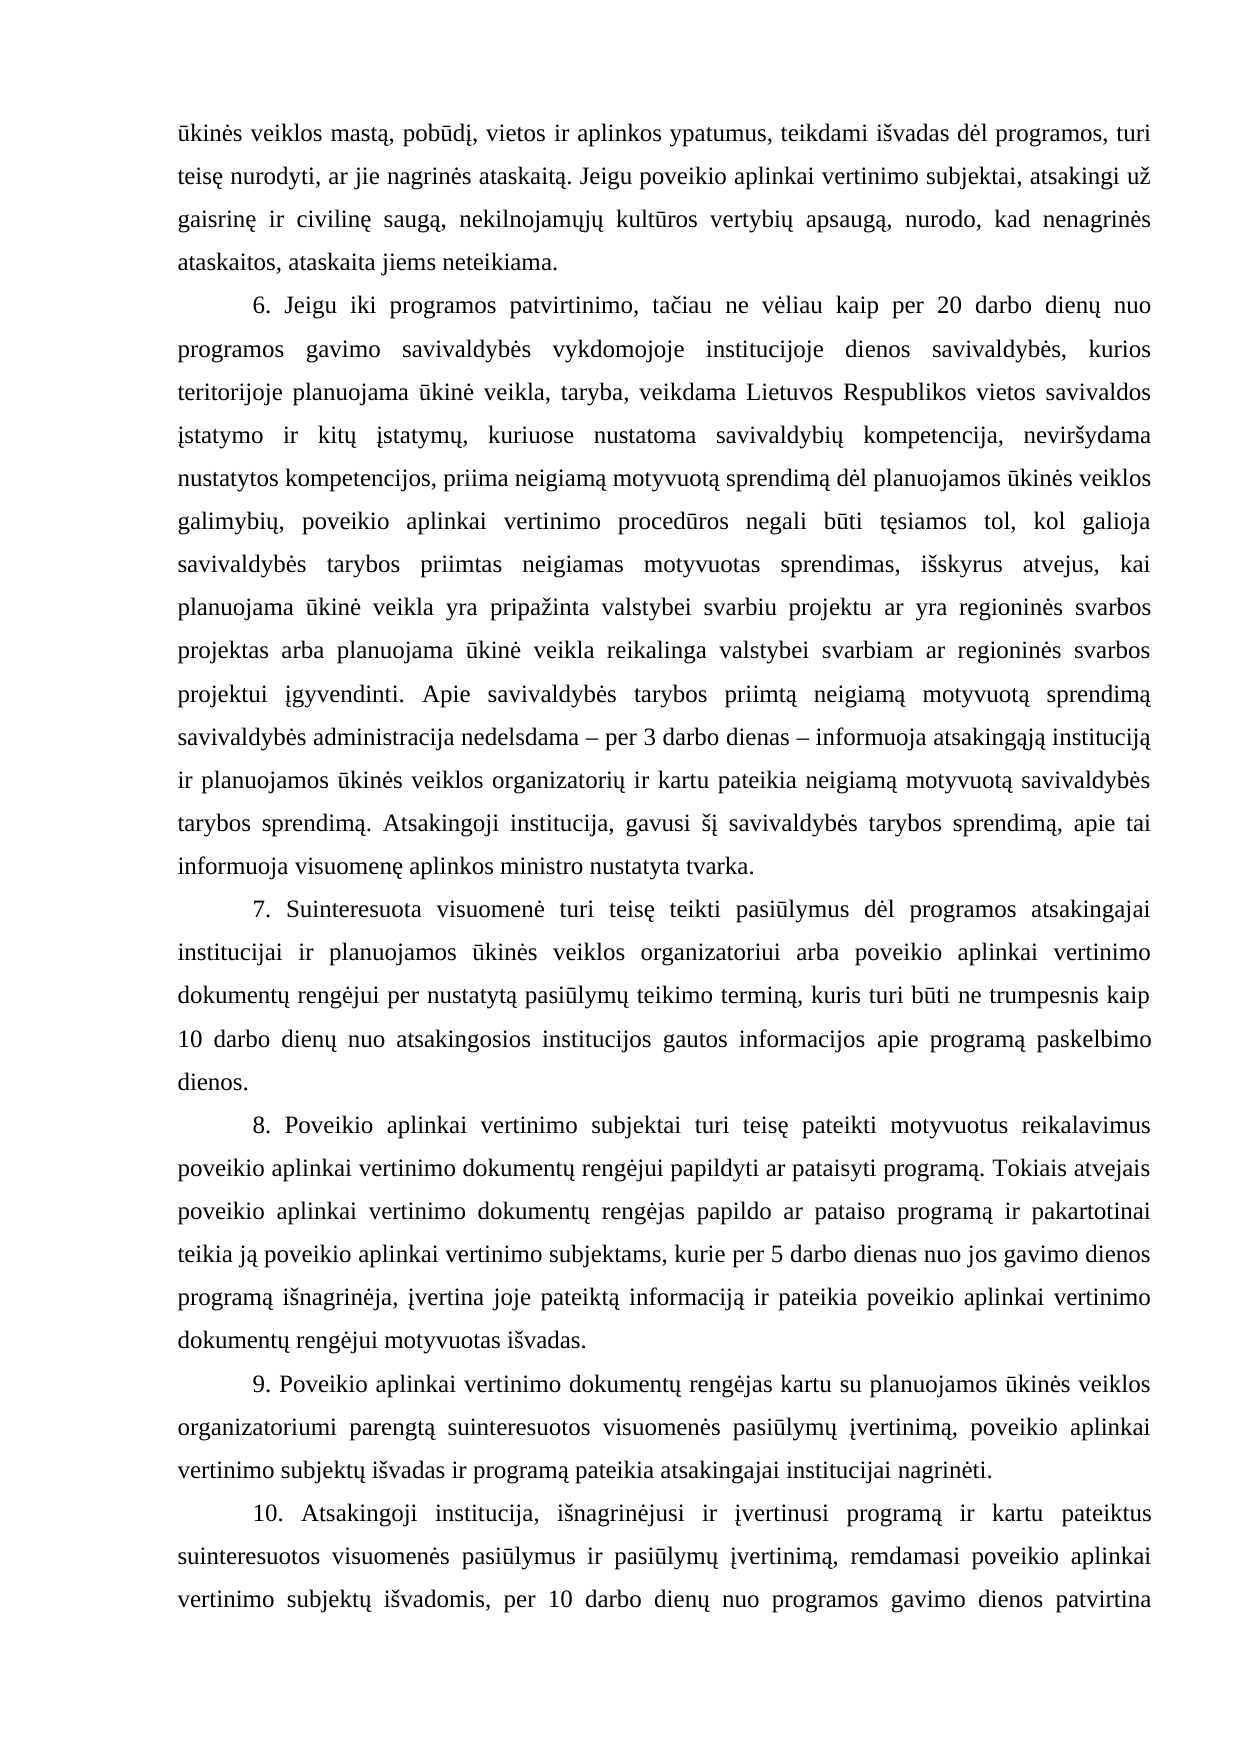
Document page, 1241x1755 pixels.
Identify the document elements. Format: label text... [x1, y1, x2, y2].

text 10. Atsakingoji institucija, išnagrinėjusi ir įvertinusi programą ir kartu pateiktus suinteresuotos visuomenės pasiūlymus ir pasiūlymų įvertinimą, remdamasi poveikio aplinkai vertinimo subjektų išvadomis, per 10 darbo dienų nuo programos gavimo dienos patvirtina [177, 1498, 1152, 1613]
text 6. Jeigu iki programos patvirtinimo, tačiau ne vėliau kaip per 20 darbo dienų nuo programos gavimo savivaldybės vykdomojoje institucijoje dienos savivaldybės, kurios teritorijoje planuojama ūkinė veikla, taryba, veikdama Lietuvos Respublikos vietos savivaldos įstatymo ir kitų įstatymų, kuriuose nustatoma savivaldybių kompetencija, neviršydama nustatytos kompetencijos, priima neigiamą motyvuotą sprendimą dėl planuojamos ūkinės veiklos galimybių, poveikio aplinkai vertinimo procedūros negali būti tęsiamos tol, kol galioja savivaldybės tarybos priimtas neigiamas motyvuotas sprendimas, išskyrus atvejus, kai planuojama ūkinė veikla yra pripažinta valstybei svarbiu projektu ar yra regioninės svarbos projektas arba planuojama ūkinė veikla reikalinga valstybei svarbiam ar regioninės svarbos projektui įgyvendinti. Apie savivaldybės tarybos priimtą neigiamą motyvuotą sprendimą savivaldybės administracija nedelsdama – per 3 darbo dienas – informuoja atsakingąją instituciją ir planuojamos ūkinės veiklos organizatorių ir kartu pateikia neigiamą motyvuotą savivaldybės tarybos sprendimą. Atsakingoji institucija, gavusi šį savivaldybės tarybos sprendimą, apie tai informuoja visuomenę aplinkos ministro nustatyta tvarka. [177, 291, 1152, 880]
text 7. Suinteresuota visuomenė turi teisę teikti pasiūlymus dėl programos atsakingajai institucijai ir planuojamos ūkinės veiklos organizatoriui arba poveikio aplinkai vertinimo dokumentų rengėjui per nustatytą pasiūlymų teikimo terminą, kuris turi būti ne trumpesnis kaip 10 darbo dienų nuo atsakingosios institucijos gautos informacijos apie programą paskelbimo dienos. [177, 894, 1152, 1096]
text 8. Poveikio aplinkai vertinimo subjektai turi teisę pateikti motyvuotus reikalavimus poveikio aplinkai vertinimo dokumentų rengėjui papildyti ar pataisyti programą. Tokiais atvejais poveikio aplinkai vertinimo dokumentų rengėjas papildo ar pataiso programą ir pakartotinai teikia ją poveikio aplinkai vertinimo subjektams, kurie per 5 darbo dienas nuo jos gavimo dienos programą išnagrinėja, įvertina joje pateiktą informaciją ir pateikia poveikio aplinkai vertinimo dokumentų rengėjui motyvuotas išvadas. [177, 1110, 1152, 1354]
text 9. Poveikio aplinkai vertinimo dokumentų rengėjas kartu su planuojamos ūkinės veiklos organizatoriumi parengtą suinteresuotos visuomenės pasiūlymų įvertinimą, poveikio aplinkai vertinimo subjektų išvadas ir programą pateikia atsakingajai institucijai nagrinėti. [177, 1369, 1152, 1484]
text ūkinės veiklos mastą, pobūdį, vietos ir aplinkos ypatumus, teikdami išvadas dėl programos, turi teisę nurodyti, ar jie nagrinės ataskaitą. Jeigu poveikio aplinkai vertinimo subjektai, atsakingi už gaisrinę ir civilinę saugą, nekilnojamųjų kultūros vertybių apsaugą, nurodo, kad nenagrinės ataskaitos, ataskaita jiems neteikiama. [177, 118, 1152, 276]
